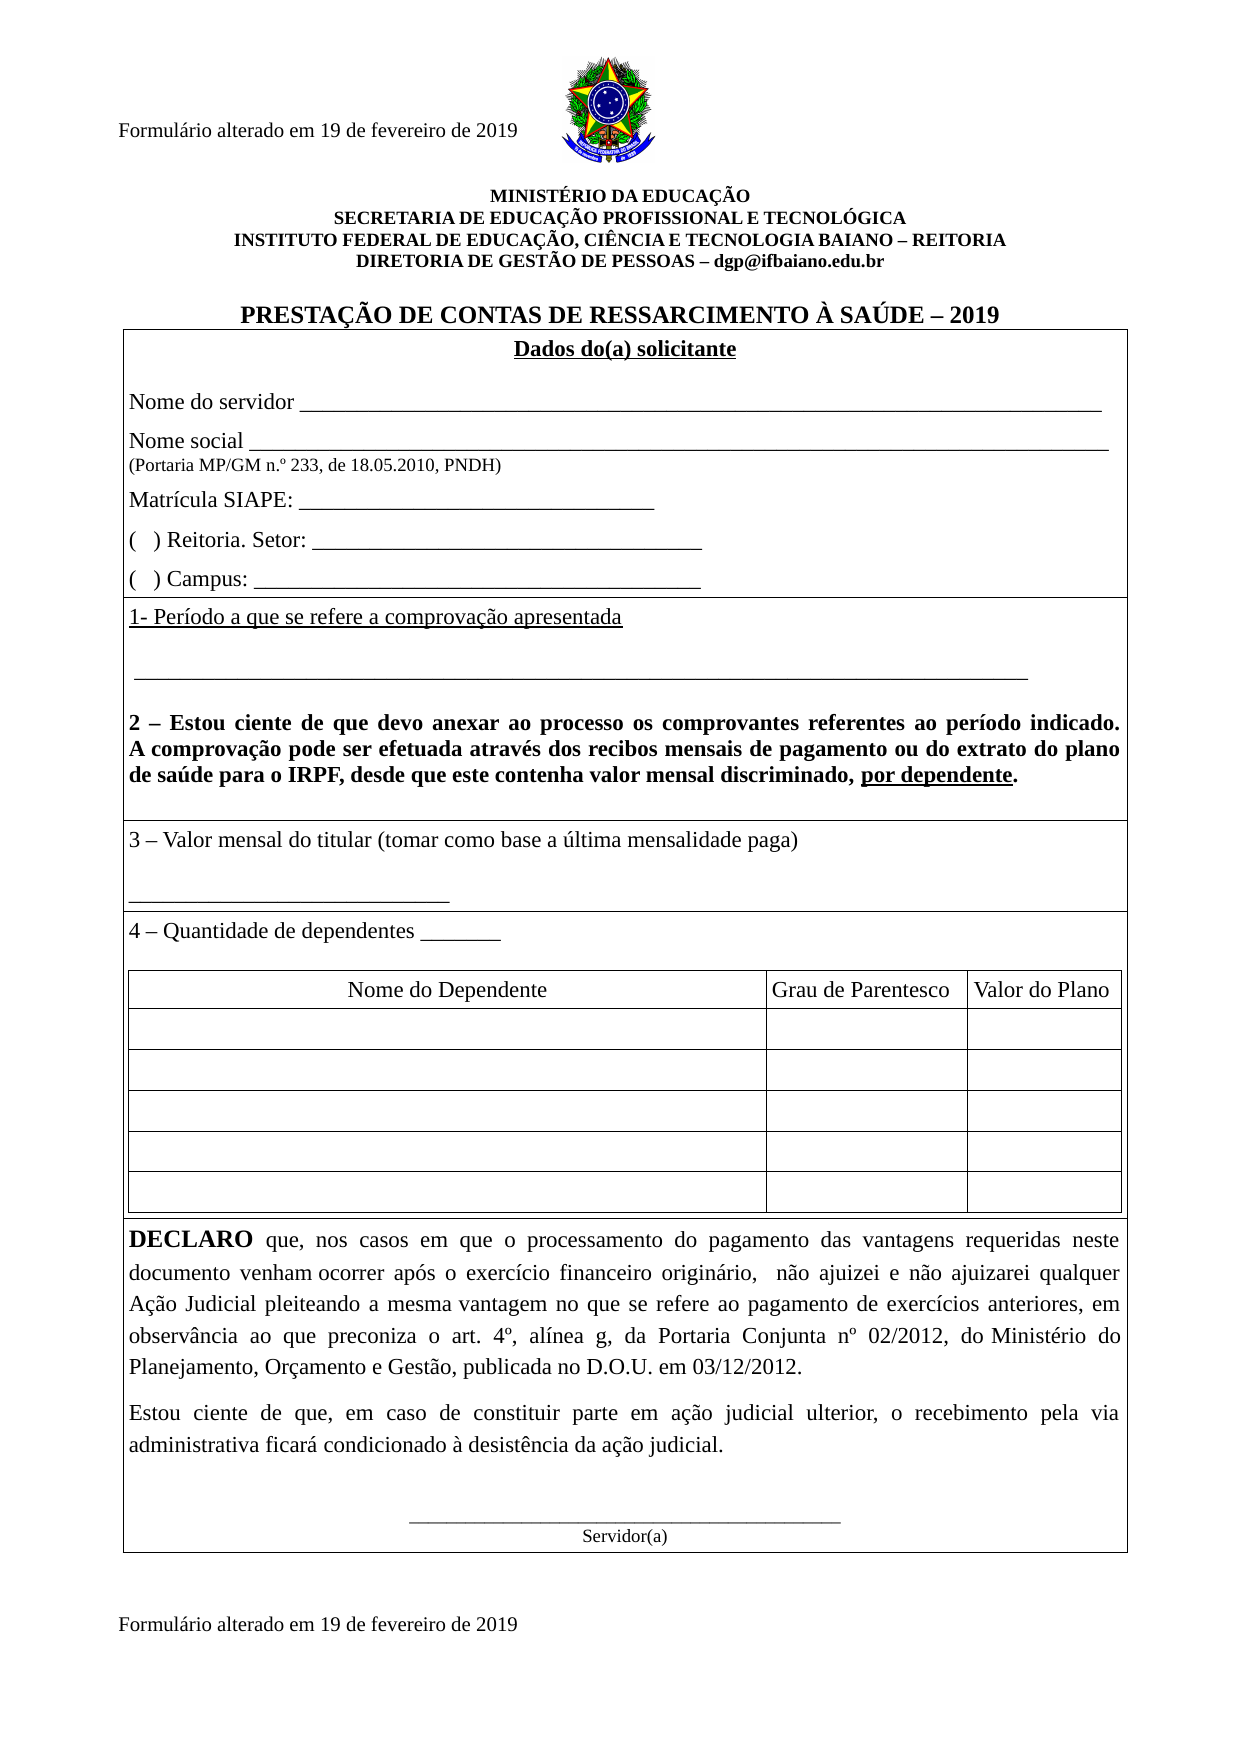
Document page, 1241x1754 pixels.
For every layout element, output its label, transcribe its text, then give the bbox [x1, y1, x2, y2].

table_cell [129, 1091, 766, 1131]
table_cell [129, 1009, 766, 1049]
table_cell [129, 1132, 766, 1171]
table_cell [767, 1050, 967, 1090]
text [656, 118, 1122, 142]
table_cell [968, 1132, 1121, 1171]
table_header Nome do Dependente [129, 971, 766, 1008]
text Formulário alterado em 19 de fevereiro de 2019 [118, 118, 561, 142]
table_header Dados do(a) solicitante Nome do servidor ______________________________________________________________________ Nome social ___________________________________________________________________________ (Portaria MP/GM n.º 233, de 18.05.2010, PNDH) Matrícula SIAPE: _______________________________ ( ) Reitoria. Setor: __________________________________ ( ) Campus: _______________________________________ [124, 330, 1127, 597]
table_header Grau de Parentesco [767, 971, 967, 1008]
table_cell 3 – Valor mensal do titular (tomar como base a última mensalidade paga) ____________________________ [124, 821, 1127, 911]
text INSTITUTO FEDERAL DE EDUCAÇÃO, CIÊNCIA E TECNOLOGIA BAIANO – REITORIA [118, 228, 1122, 250]
table_header Valor do Plano [968, 971, 1121, 1008]
table_cell [129, 1050, 766, 1090]
text DIRETORIA DE GESTÃO DE PESSOAS – dgp@ifbaiano.edu.br [118, 250, 1122, 272]
table_cell 1- Período a que se refere a comprovação apresentada ______________________________________________________________________________ 2 – Estou ciente de que devo anexar ao processo os comprovantes referentes ao período indicado. A comprovação pode ser efetuada através dos recibos mensais de pagamento ou do extrato do plano de saúde para o IRPF, desde que este contenha valor mensal discriminado, por dependente. [124, 598, 1127, 820]
text MINISTÉRIO DA EDUCAÇÃO [118, 185, 1122, 207]
text PRESTAÇÃO DE CONTAS DE RESSARCIMENTO À SAÚDE – 2019 [118, 300, 1122, 329]
table_cell [968, 1009, 1121, 1049]
table_cell [767, 1132, 967, 1171]
table_cell [767, 1091, 967, 1131]
table_cell [968, 1091, 1121, 1131]
text SECRETARIA DE EDUCAÇÃO PROFISSIONAL E TECNOLÓGICA [118, 207, 1122, 228]
table_cell [767, 1172, 967, 1212]
table_cell [968, 1172, 1121, 1212]
table_cell DECLARO que, nos casos em que o processamento do pagamento das vantagens requeridas neste documento venham ocorrer após o exercício financeiro originário, não ajuizei e não ajuizarei qualquer Ação Judicial pleiteando a mesma vantagem no que se refere ao pagamento de exercícios anteriores, em observância ao que preconiza o art. 4º, alínea g, da Portaria Conjunta nº 02/2012, do Ministério do Planejamento, Orçamento e Gestão, publicada no D.O.U. em 03/12/2012. Estou ciente de que, em caso de constituir parte em ação judicial ulterior, o recebimento pela via administrativa ficará condicionado à desistência da ação judicial. ______________________________________________ Servidor(a) [124, 1219, 1127, 1552]
table_cell [767, 1009, 967, 1049]
table_cell [129, 1172, 766, 1212]
table_cell [968, 1050, 1121, 1090]
table_cell 4 – Quantidade de dependentes _______ [124, 912, 1127, 1218]
